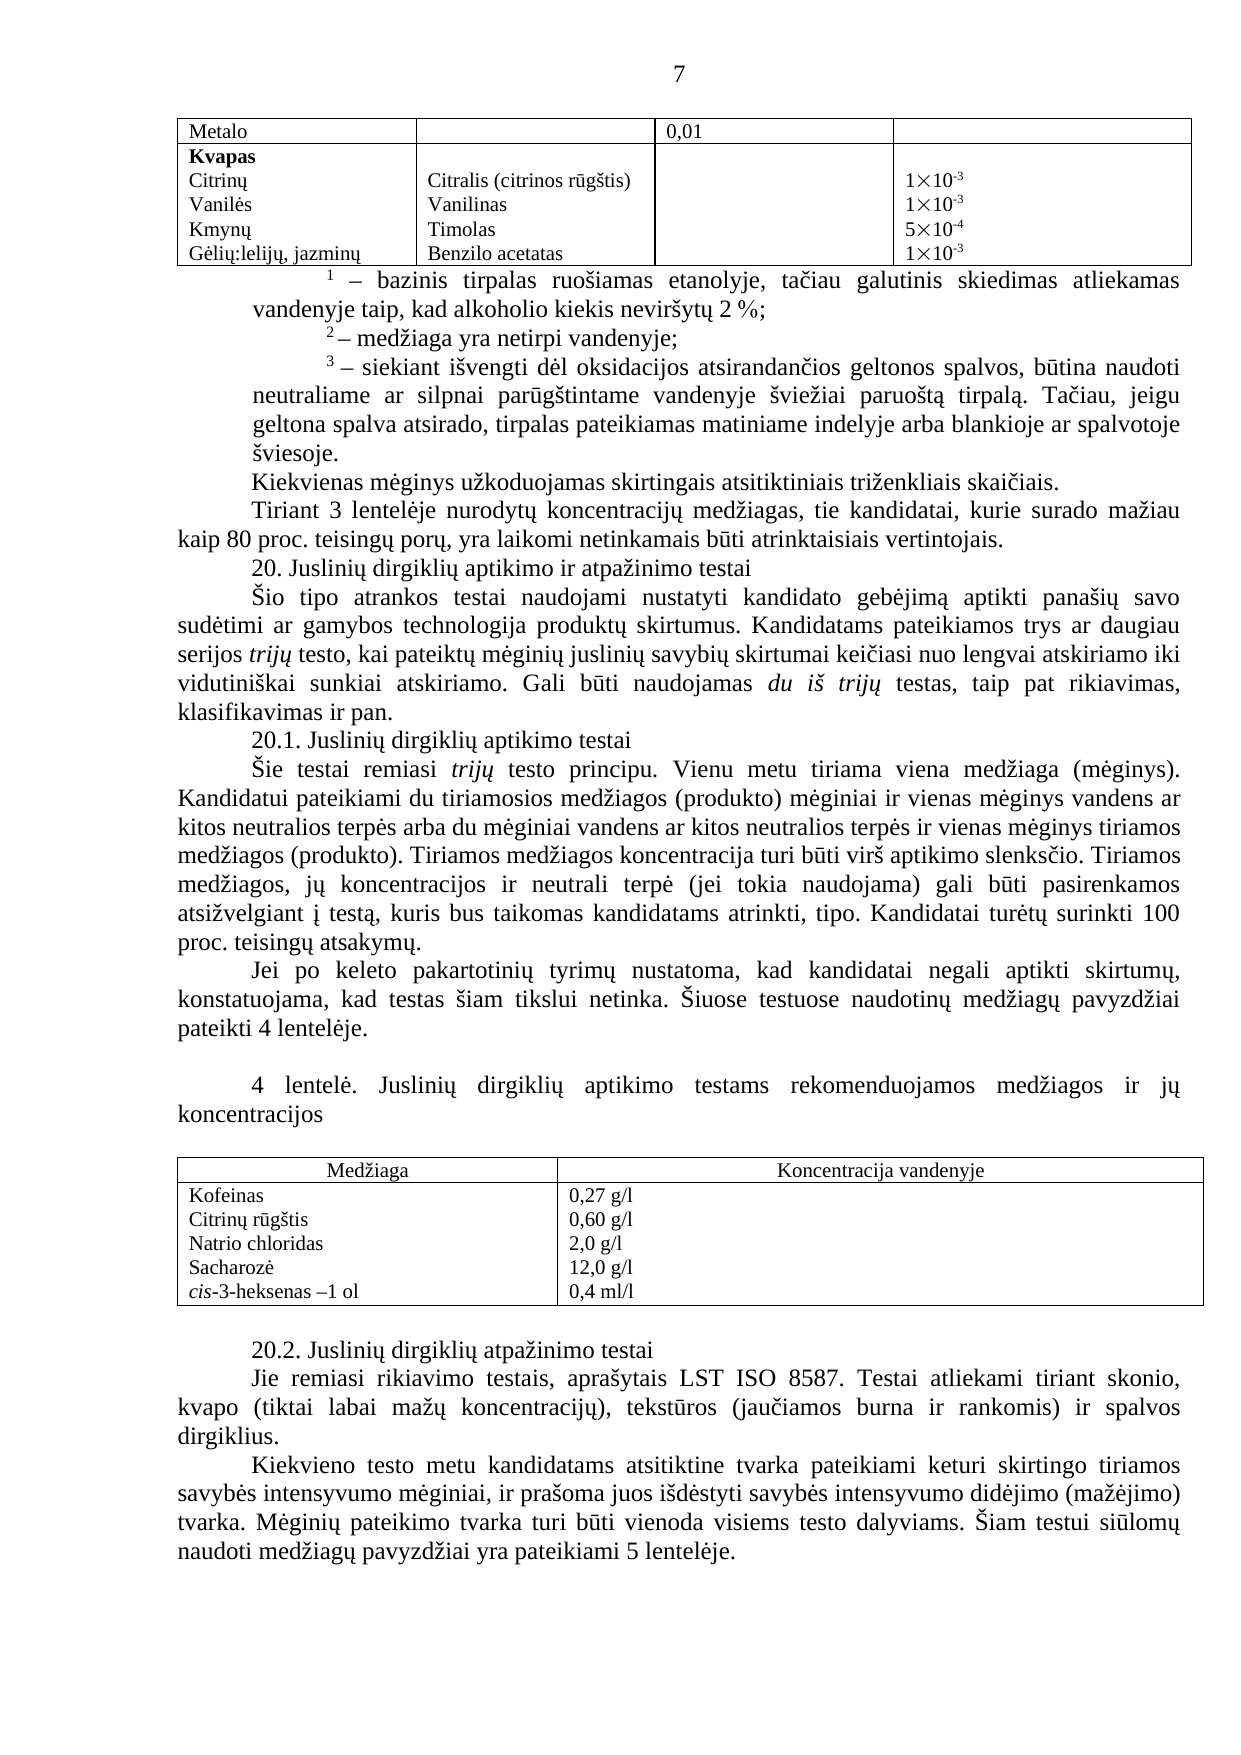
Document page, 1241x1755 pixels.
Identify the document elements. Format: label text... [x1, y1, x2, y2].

table_cell Kofeinas Citrinų rūgštis Natrio chloridas Sacharozė cis-3-heksenas –1 ol [178, 1183, 557, 1305]
table_cell 0,27 g/l 0,60 g/l 2,0 g/l 12,0 g/l 0,4 ml/l [558, 1183, 1203, 1305]
text Jei po keleto pakartotinių tyrimų nustatoma, kad kandidatai negali aptikti skirtumų, konstatuojama, kad testas šiam tikslui netinka. Šiuose testuose naudotinų medžiagų pavyzdžiai pateikti 4 lentelėje. [177, 956, 1181, 1042]
text Tiriant 3 lentelėje nurodytų koncentracijų medžiagas, tie kandidatai, kurie surado mažiau kaip 80 proc. teisingų porų, yra laikomi netinkamais būti atrinktaisiais vertintojais. [177, 496, 1181, 553]
text Jie remiasi rikiavimo testais, aprašytais LST ISO 8587. Testai atliekami tiriant skonio, kvapo (tiktai labai mažų koncentracijų), tekstūros (jaučiamos burna ir rankomis) ir spalvos dirgiklius. [177, 1363, 1181, 1450]
table_cell [894, 119, 1191, 143]
table_header Medžiaga [178, 1158, 557, 1182]
text Kiekvienas mėginys užkoduojamas skirtingais atsitiktiniais triženkliais skaičiais. [177, 467, 1181, 496]
table_cell Citralis (citrinos rūgštis) Vanilinas Timolas Benzilo acetatas [417, 144, 654, 264]
text 20.2. Juslinių dirgiklių atpažinimo testai [177, 1335, 1181, 1363]
text 20. Juslinių dirgiklių aptikimo ir atpažinimo testai [177, 553, 1181, 582]
text Šio tipo atrankos testai naudojami nustatyti kandidato gebėjimą aptikti panašių savo sudėtimi ar gamybos technologija produktų skirtumus. Kandidatams pateikiamos trys ar daugiau serijos trijų testo, kai pateiktų mėginių juslinių savybių skirtumai keičiasi nuo lengvai atskiriamo iki vidutiniškai sunkiai atskiriamo. Gali būti naudojamas du iš trijų testas, taip pat rikiavimas, klasifikavimas ir pan. [177, 582, 1181, 726]
table_header Koncentracija vandenyje [558, 1158, 1203, 1182]
text 20.1. Juslinių dirgiklių aptikimo testai [177, 726, 1181, 754]
text 4 lentelė. Juslinių dirgiklių aptikimo testams rekomenduojamos medžiagos ir jų koncentracijos [177, 1071, 1181, 1128]
table_cell Metalo [178, 119, 416, 143]
text 3 – siekiant išvengti dėl oksidacijos atsirandančios geltonos spalvos, būtina naudoti neutraliame ar silpnai parūgštintame vandenyje šviežiai paruoštą tirpalą. Tačiau, jeigu geltona spalva atsirado, tirpalas pateikiamas matiniame indelyje arba blankioje ar spalvotoje šviesoje. [252, 352, 1181, 467]
table_cell 110-3 110-3 510-4 110-3 [894, 144, 1191, 264]
table_cell [417, 119, 654, 143]
text Šie testai remiasi trijų testo principu. Vienu metu tiriama viena medžiaga (mėginys). Kandidatui pateikiami du tiriamosios medžiagos (produkto) mėginiai ir vienas mėginys vandens ar kitos neutralios terpės arba du mėginiai vandens ar kitos neutralios terpės ir vienas mėginys tiriamos medžiagos (produkto). Tiriamos medžiagos koncentracija turi būti virš aptikimo slenksčio. Tiriamos medžiagos, jų koncentracijos ir neutrali terpė (jei tokia naudojama) gali būti pasirenkamos atsižvelgiant į testą, kuris bus taikomas kandidatams atrinkti, tipo. Kandidatai turėtų surinkti 100 proc. teisingų atsakymų. [177, 754, 1181, 956]
text 1 – bazinis tirpalas ruošiamas etanolyje, tačiau galutinis skiedimas atliekamas vandenyje taip, kad alkoholio kiekis neviršytų 2 ; [252, 266, 1181, 323]
text Kiekvieno testo metu kandidatams atsitiktine tvarka pateikiami keturi skirtingo tiriamos savybės intensyvumo mėginiai, ir prašoma juos išdėstyti savybės intensyvumo didėjimo (mažėjimo) tvarka. Mėginių pateikimo tvarka turi būti vienoda visiems testo dalyviams. Šiam testui siūlomų naudoti medžiagų pavyzdžiai yra pateikiami 5 lentelėje. [177, 1450, 1181, 1565]
table_cell 0,01 [656, 119, 893, 143]
table_cell Kvapas Citrinų Vanilės Kmynų Gėlių:lelijų, jazminų [178, 144, 416, 264]
text 2 – medžiaga yra netirpi vandenyje; [252, 323, 1181, 352]
table_cell [656, 144, 893, 264]
